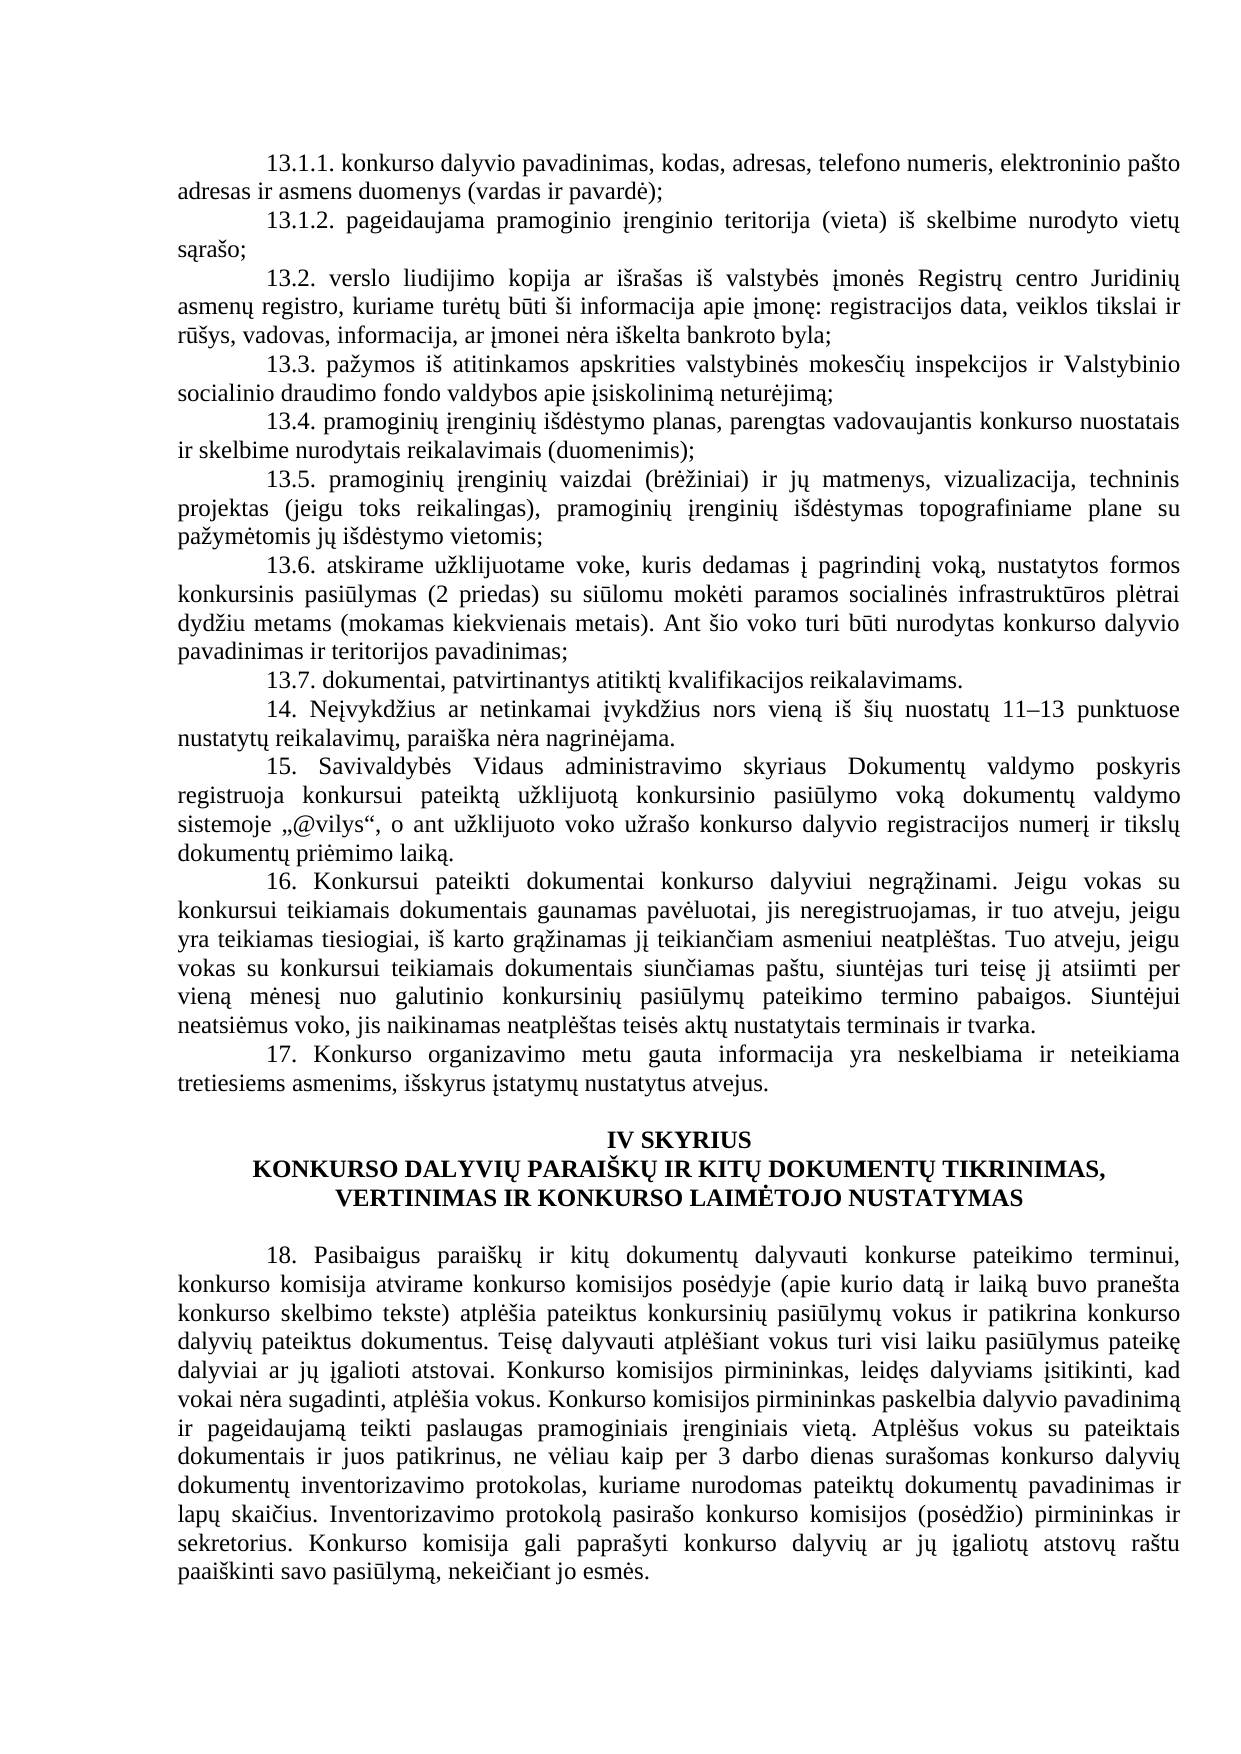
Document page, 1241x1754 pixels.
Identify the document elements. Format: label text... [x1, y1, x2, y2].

text 17. Konkurso organizavimo metu gauta informacija yra neskelbiama ir neteikiama tretiesiems asmenims, išskyrus įstatymų nustatytus atvejus. [177, 1039, 1181, 1096]
text KONKURSO DALYVIŲ PARAIŠKŲ IR KITŲ DOKUMENTŲ TIKRINIMAS, VERTINIMAS IR KONKURSO LAIMĖTOJO NUSTATYMAS [177, 1154, 1181, 1211]
text 15. Savivaldybės Vidaus administravimo skyriaus Dokumentų valdymo poskyris registruoja konkursui pateiktą užklijuotą konkursinio pasiūlymo voką dokumentų valdymo sistemoje „@vilys“, o ant užklijuoto voko užrašo konkurso dalyvio registracijos numerį ir tikslų dokumentų priėmimo laiką. [177, 751, 1181, 866]
text 13.5. pramoginių įrenginių vaizdai (brėžiniai) ir jų matmenys, vizualizacija, techninis projektas (jeigu toks reikalingas), pramoginių įrenginių išdėstymas topografiniame plane su pažymėtomis jų išdėstymo vietomis; [177, 464, 1181, 550]
text 13.4. pramoginių įrenginių išdėstymo planas, parengtas vadovaujantis konkurso nuostatais ir skelbime nurodytais reikalavimais (duomenimis); [177, 406, 1181, 464]
text 16. Konkursui pateikti dokumentai konkurso dalyviui negrąžinami. Jeigu vokas su konkursui teikiamais dokumentais gaunamas pavėluotai, jis neregistruojamas, ir tuo atveju, jeigu yra teikiamas tiesiogiai, iš karto grąžinamas jį teikiančiam asmeniui neatplėštas. Tuo atveju, jeigu vokas su konkursui teikiamais dokumentais siunčiamas paštu, siuntėjas turi teisę jį atsiimti per vieną mėnesį nuo galutinio konkursinių pasiūlymų pateikimo termino pabaigos. Siuntėjui neatsiėmus voko, jis naikinamas neatplėštas teisės aktų nustatytais terminais ir tvarka. [177, 866, 1181, 1039]
text 13.1.2. pageidaujama pramoginio įrenginio teritorija (vieta) iš skelbime nurodyto vietų sąrašo; [177, 205, 1181, 263]
text 18. Pasibaigus paraiškų ir kitų dokumentų dalyvauti konkurse pateikimo terminui, konkurso komisija atvirame konkurso komisijos posėdyje (apie kurio datą ir laiką buvo pranešta konkurso skelbimo tekste) atplėšia pateiktus konkursinių pasiūlymų vokus ir patikrina konkurso dalyvių pateiktus dokumentus. Teisę dalyvauti atplėšiant vokus turi visi laiku pasiūlymus pateikę dalyviai ar jų įgalioti atstovai. Konkurso komisijos pirmininkas, leidęs dalyviams įsitikinti, kad vokai nėra sugadinti, atplėšia vokus. Konkurso komisijos pirmininkas paskelbia dalyvio pavadinimą ir pageidaujamą teikti paslaugas pramoginiais įrenginiais vietą. Atplėšus vokus su pateiktais dokumentais ir juos patikrinus, ne vėliau kaip per 3 darbo dienas surašomas konkurso dalyvių dokumentų inventorizavimo protokolas, kuriame nurodomas pateiktų dokumentų pavadinimas ir lapų skaičius. Inventorizavimo protokolą pasirašo konkurso komisijos (posėdžio) pirmininkas ir sekretorius. Konkurso komisija gali paprašyti konkurso dalyvių ar jų įgaliotų atstovų raštu paaiškinti savo pasiūlymą, nekeičiant jo esmės. [177, 1240, 1181, 1585]
text 14. Neįvykdžius ar netinkamai įvykdžius nors vieną iš šių nuostatų 11–13 punktuose nustatytų reikalavimų, paraiška nėra nagrinėjama. [177, 694, 1181, 751]
text 13.1.1. konkurso dalyvio pavadinimas, kodas, adresas, telefono numeris, elektroninio pašto adresas ir asmens duomenys (vardas ir pavardė); [177, 148, 1181, 205]
text 13.3. pažymos iš atitinkamos apskrities valstybinės mokesčių inspekcijos ir Valstybinio socialinio draudimo fondo valdybos apie įsiskolinimą neturėjimą; [177, 349, 1181, 406]
text 13.2. verslo liudijimo kopija ar išrašas iš valstybės įmonės Registrų centro Juridinių asmenų registro, kuriame turėtų būti ši informacija apie įmonę: registracijos data, veiklos tikslai ir rūšys, vadovas, informacija, ar įmonei nėra iškelta bankroto byla; [177, 263, 1181, 349]
text IV SKYRIUS [177, 1125, 1181, 1154]
text 13.7. dokumentai, patvirtinantys atitiktį kvalifikacijos reikalavimams. [177, 665, 1181, 694]
text 13.6. atskirame užklijuotame voke, kuris dedamas į pagrindinį voką, nustatytos formos konkursinis pasiūlymas (2 priedas) su siūlomu mokėti paramos socialinės infrastruktūros plėtrai dydžiu metams (mokamas kiekvienais metais). Ant šio voko turi būti nurodytas konkurso dalyvio pavadinimas ir teritorijos pavadinimas; [177, 550, 1181, 665]
